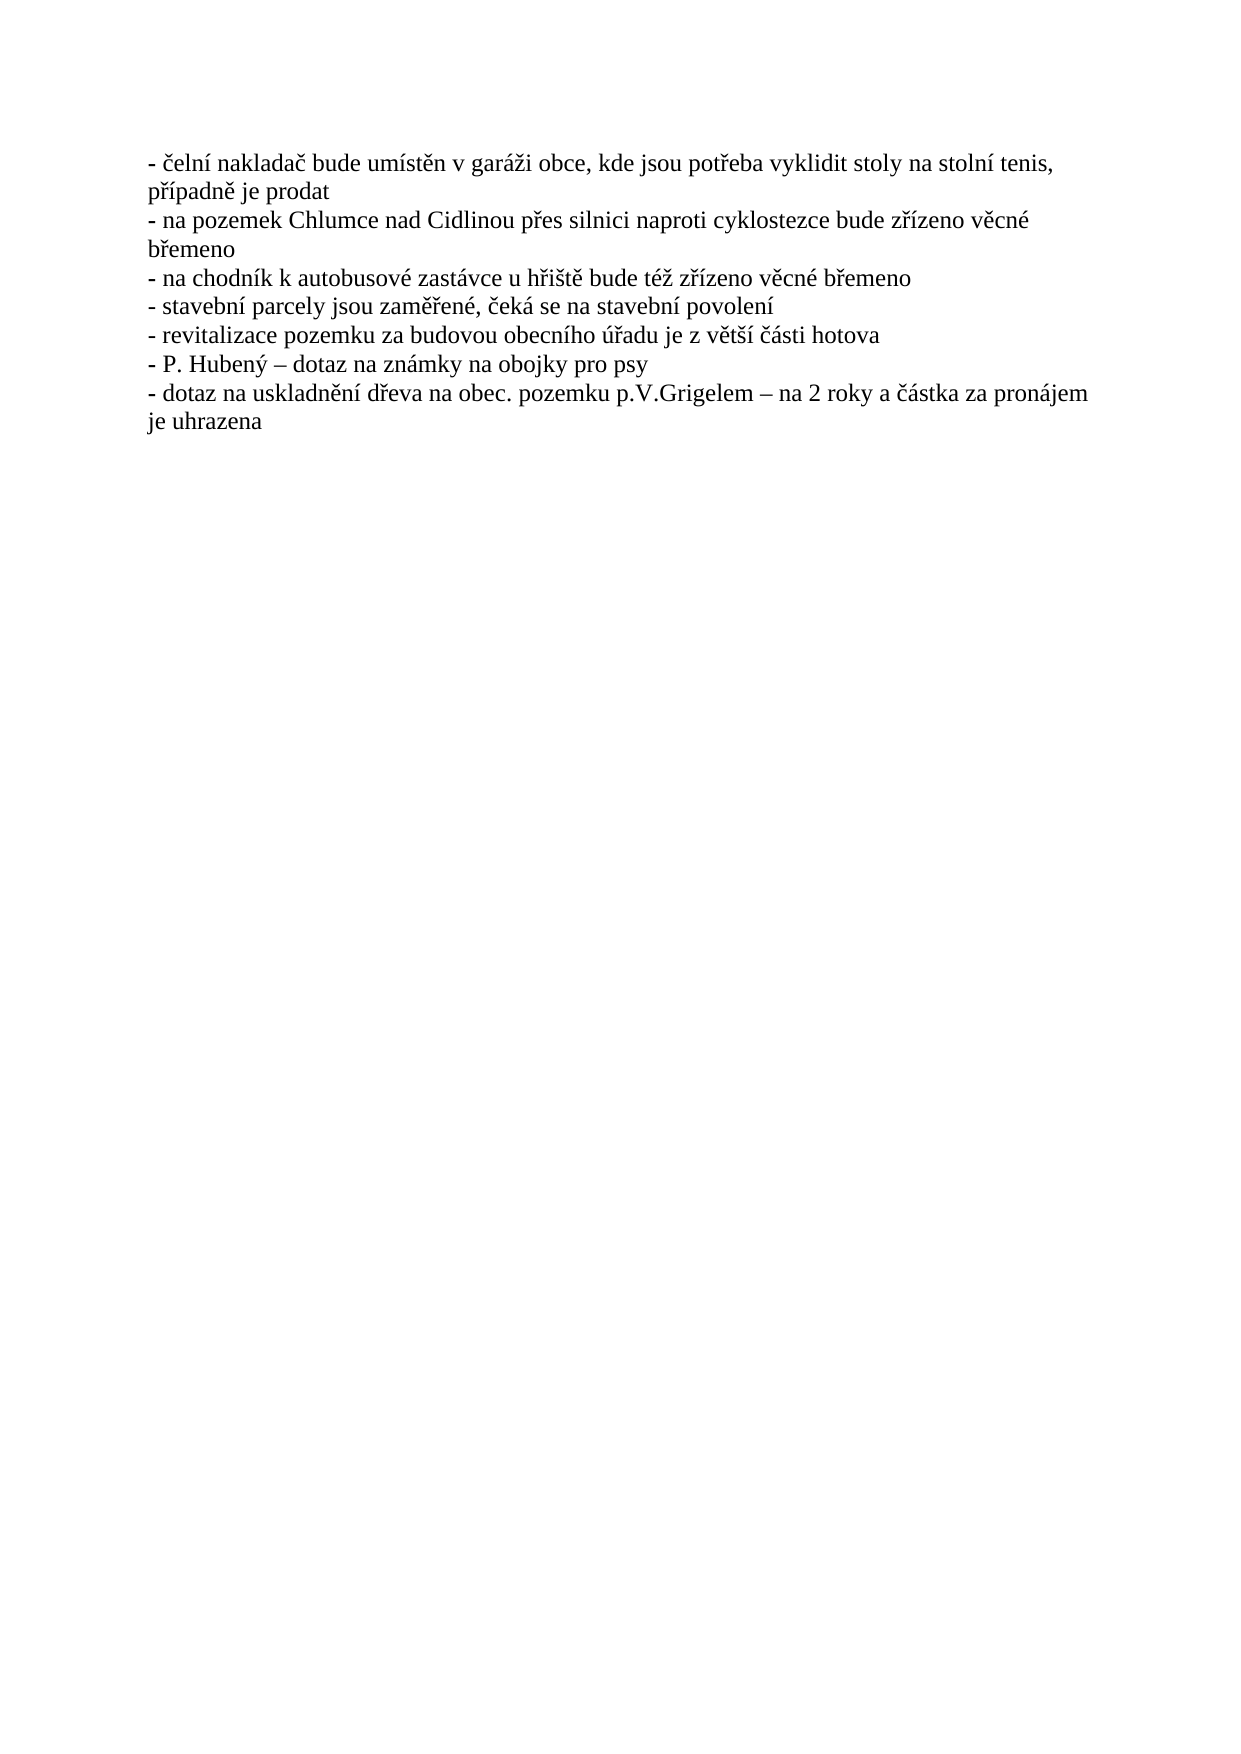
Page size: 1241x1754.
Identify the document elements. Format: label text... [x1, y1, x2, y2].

text - dotaz na uskladnění dřeva na obec. pozemku p.V.Grigelem – na 2 roky a částka za pronájem je uhrazena [148, 378, 1093, 435]
text - na chodník k autobusové zastávce u hřiště bude též zřízeno věcné břemeno [148, 263, 1093, 291]
text - revitalizace pozemku za budovou obecního úřadu je z větší části hotova [148, 320, 1093, 349]
text - stavební parcely jsou zaměřené, čeká se na stavební povolení [148, 291, 1093, 320]
text - na pozemek Chlumce nad Cidlinou přes silnici naproti cyklostezce bude zřízeno věcné břemeno [148, 205, 1093, 263]
text - čelní nakladač bude umístěn v garáži obce, kde jsou potřeba vyklidit stoly na stolní tenis, případně je prodat [148, 148, 1093, 205]
text - P. Hubený – dotaz na známky na obojky pro psy [148, 349, 1093, 378]
